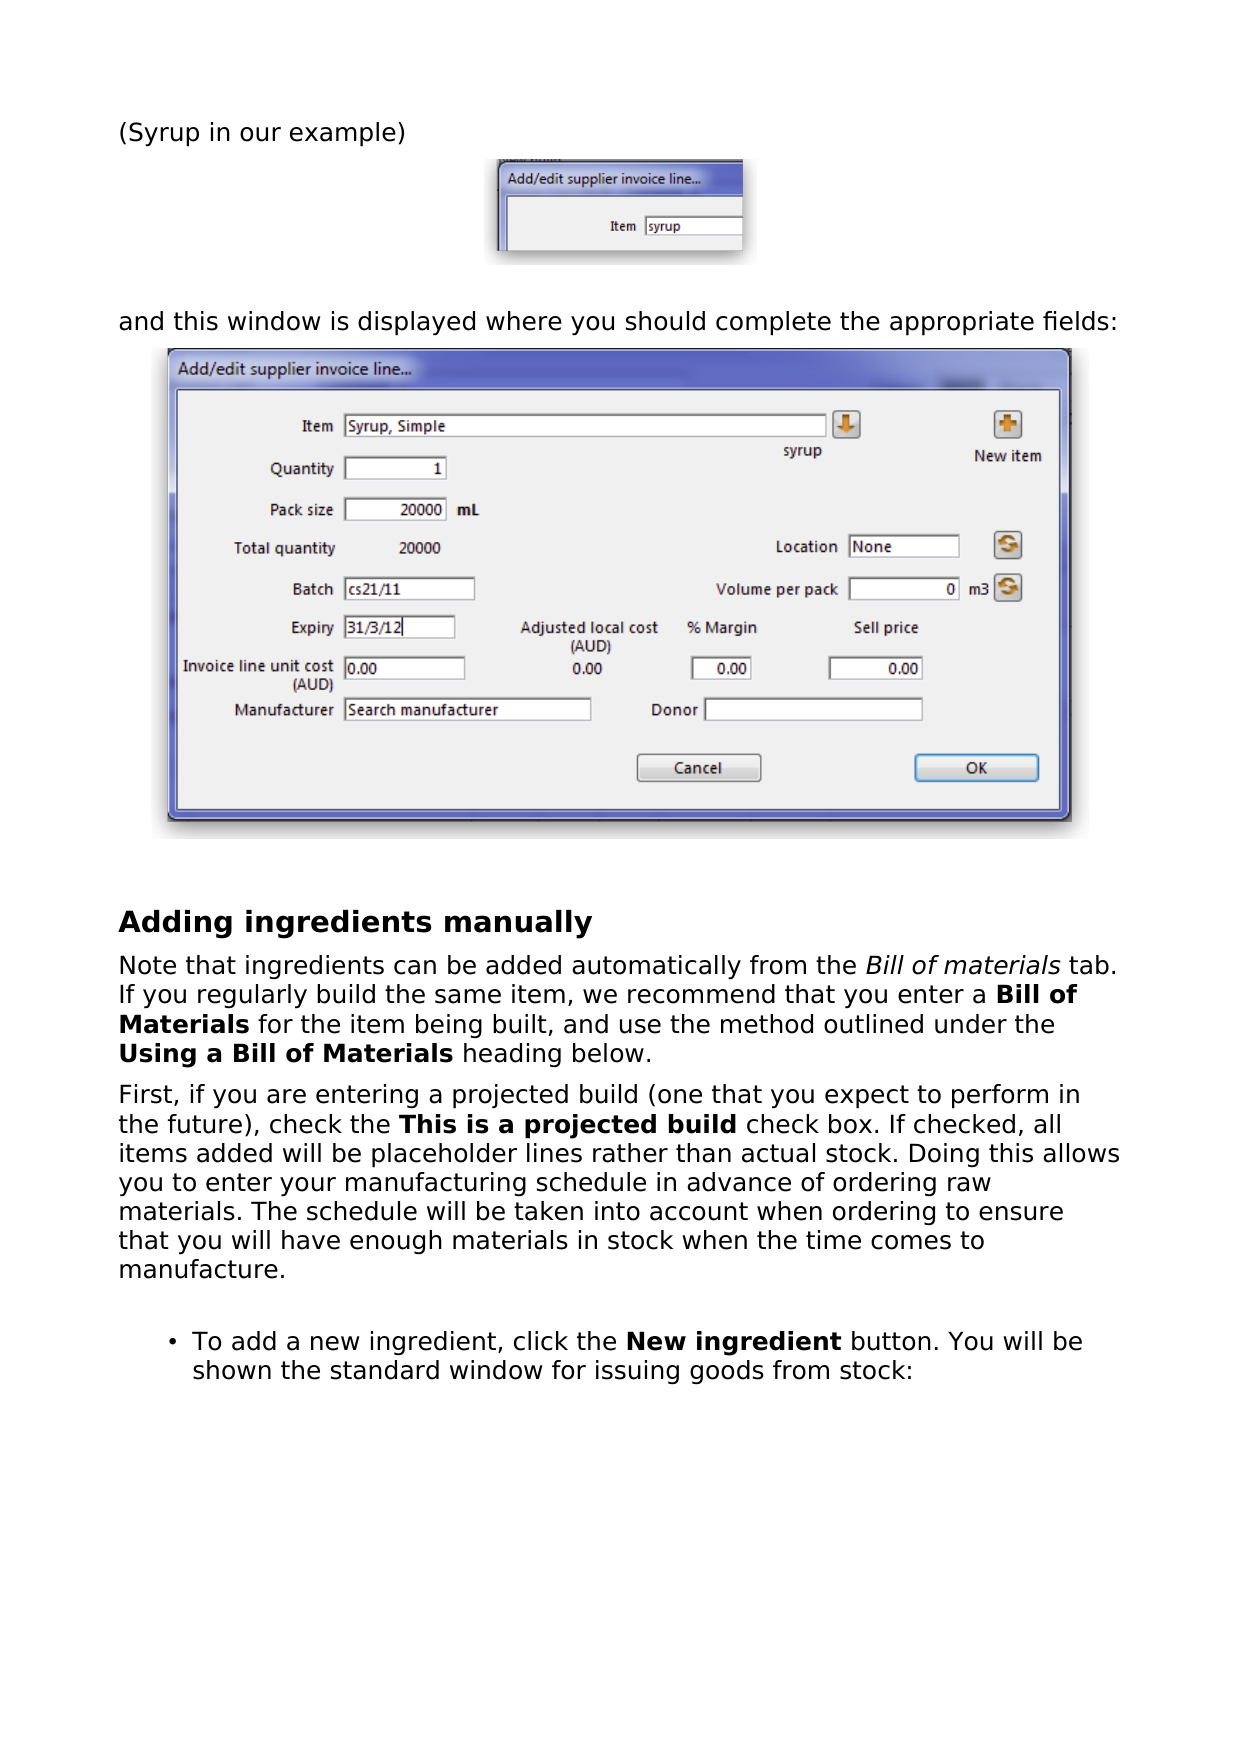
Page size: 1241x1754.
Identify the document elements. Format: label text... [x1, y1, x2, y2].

text (Syrup in our example) [118, 118, 1122, 147]
list To add a new ingredient, click the New ingredient button. You will be shown the standard window for issuing goods from stock: [177, 1327, 1122, 1385]
subtitle Adding ingredients manually [118, 905, 1122, 939]
text First, if you are entering a projected build (one that you expect to perform in the future), check the This is a projected build check box. If checked, all items added will be placeholder lines rather than actual stock. Doing this allows you to enter your manufacturing schedule in advance of ordering raw materials. The schedule will be taken into account when ordering to ensure that you will have enough materials in stock when the time comes to manufacture. [118, 1081, 1122, 1285]
text Note that ingredients can be added automatically from the Bill of materials tab. If you regularly build the same item, we recommend that you enter a Bill of Materials for the item being built, and use the method outlined under the Using a Bill of Materials heading below. [118, 951, 1122, 1068]
picture [483, 159, 757, 265]
picture [151, 348, 1089, 839]
text and this window is displayed where you should complete the appropriate fields: [118, 307, 1122, 336]
